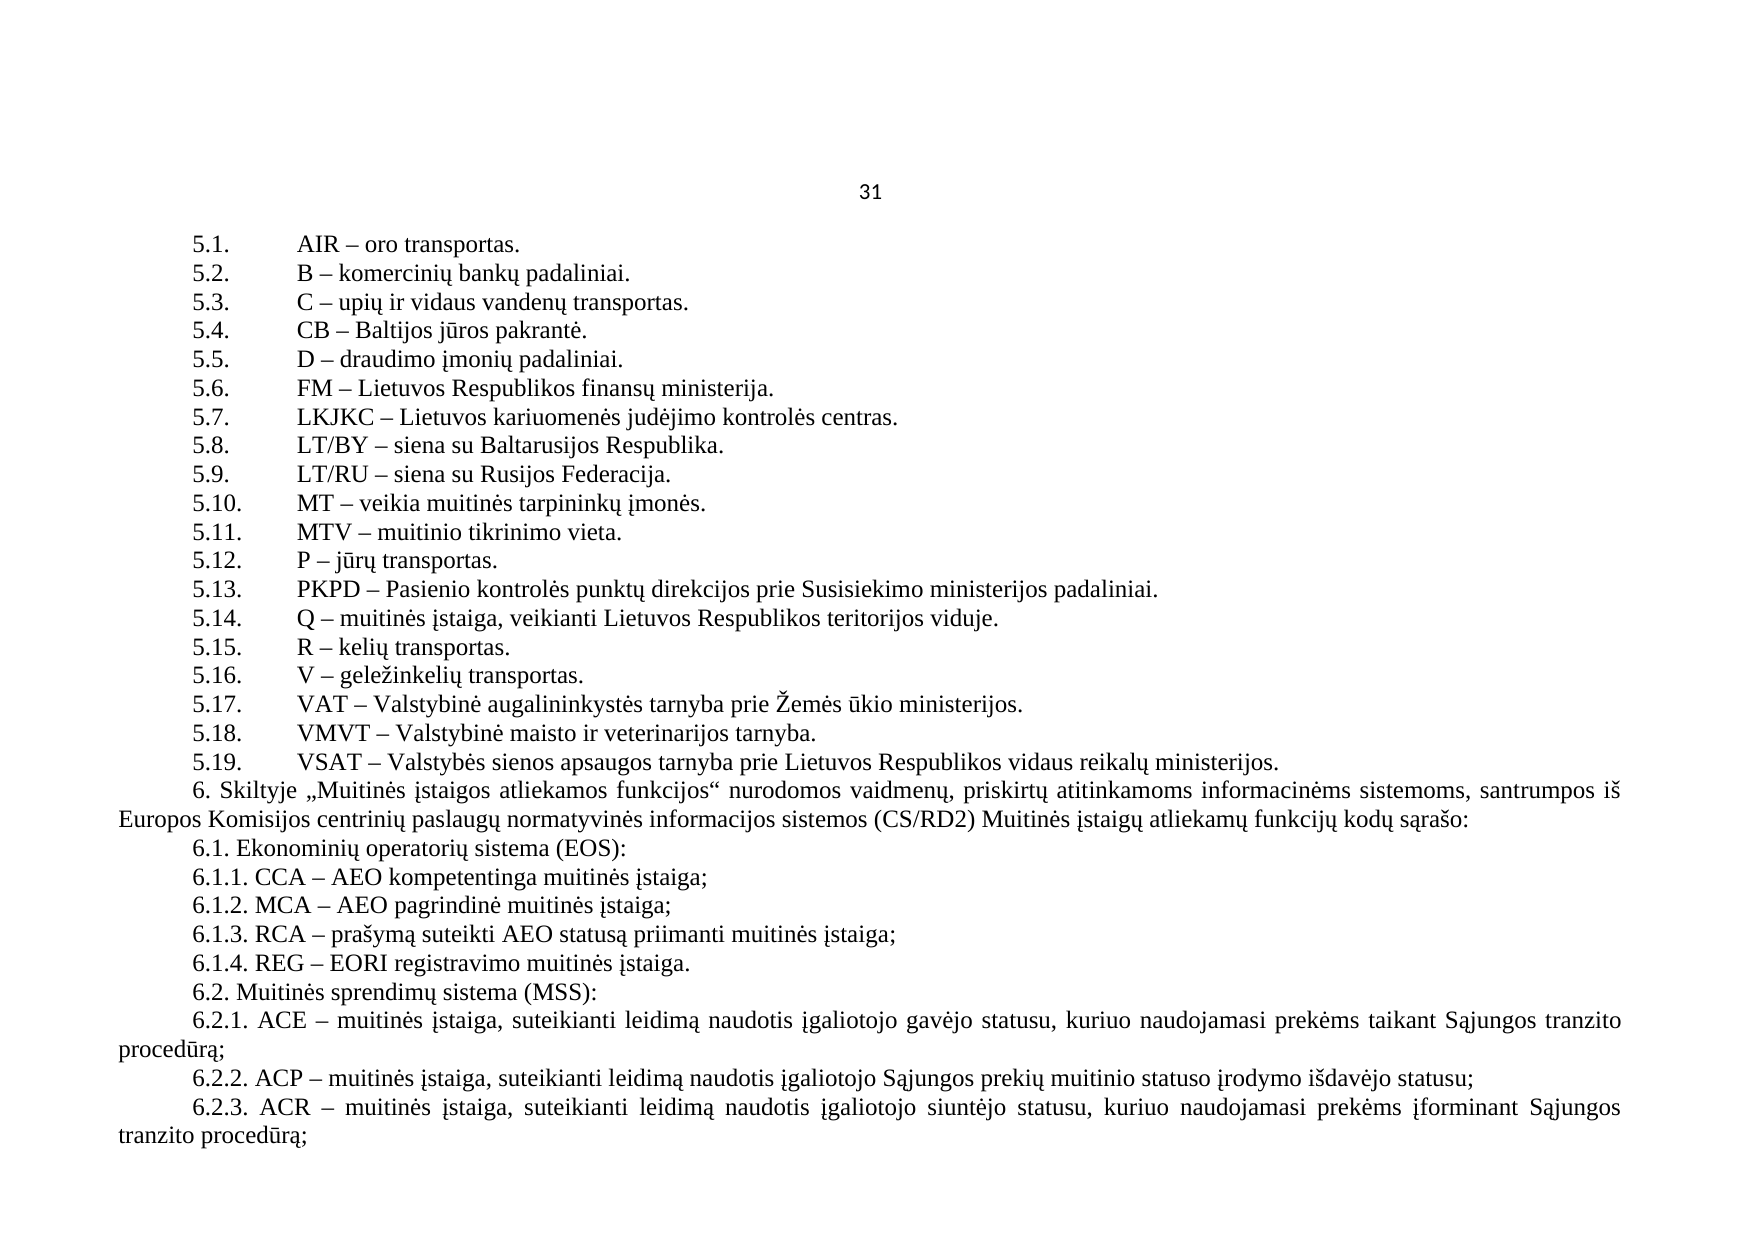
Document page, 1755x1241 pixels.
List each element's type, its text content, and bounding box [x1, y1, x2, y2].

text 6.1.1. CCA – AEO kompetentinga muitinės įstaiga; [118, 862, 1622, 891]
text 5.14. Q – muitinės įstaiga, veikianti Lietuvos Respublikos teritorijos viduje. [192, 603, 1622, 632]
text 5.7. LKJKC – Lietuvos kariuomenės judėjimo kontrolės centras. [192, 402, 1622, 431]
text 5.17. VAT – Valstybinė augalininkystės tarnyba prie Žemės ūkio ministerijos. [192, 689, 1622, 718]
text 6.2.1. ACE – muitinės įstaiga, suteikianti leidimą naudotis įgaliotojo gavėjo statusu, kuriuo naudojamasi prekėms taikant Sąjungos tranzito procedūrą; [118, 1006, 1622, 1063]
text 6.1.4. REG – EORI registravimo muitinės įstaiga. [118, 948, 1622, 977]
text 5.5. D – draudimo įmonių padaliniai. [192, 344, 1622, 373]
text 5.8. LT/BY – siena su Baltarusijos Respublika. [192, 431, 1622, 459]
text 5.2. B – komercinių bankų padaliniai. [192, 258, 1622, 287]
text 5.9. LT/RU – siena su Rusijos Federacija. [192, 459, 1622, 488]
text 6.2. Muitinės sprendimų sistema (MSS): [118, 977, 1622, 1006]
text 5.4. CB – Baltijos jūros pakrantė. [192, 316, 1622, 344]
text 5.13. PKPD – Pasienio kontrolės punktų direkcijos prie Susisiekimo ministerijos padaliniai. [192, 574, 1622, 603]
text 5.6. FM – Lietuvos Respublikos finansų ministerija. [192, 373, 1622, 402]
text 6.1.3. RCA – prašymą suteikti AEO statusą priimanti muitinės įstaiga; [118, 919, 1622, 948]
text 5.15. R – kelių transportas. [192, 632, 1622, 661]
text 5.1. AIR – oro transportas. [192, 229, 1622, 258]
text 5.12. P – jūrų transportas. [192, 546, 1622, 574]
text 5.18. VMVT – Valstybinė maisto ir veterinarijos tarnyba. [192, 718, 1622, 747]
text 5.16. V – geležinkelių transportas. [192, 661, 1622, 689]
text 6. Skiltyje „Muitinės įstaigos atliekamos funkcijos“ nurodomos vaidmenų, priskirtų atitinkamoms informacinėms sistemoms, santrumpos iš Europos Komisijos centrinių paslaugų normatyvinės informacijos sistemos (CS/RD2) Muitinės įstaigų atliekamų funkcijų kodų sąrašo: [118, 776, 1622, 833]
text 6.2.2. ACP – muitinės įstaiga, suteikianti leidimą naudotis įgaliotojo Sąjungos prekių muitinio statuso įrodymo išdavėjo statusu; [118, 1063, 1622, 1092]
text 5.3. C – upių ir vidaus vandenų transportas. [192, 287, 1622, 316]
text 6.1.2. MCA – AEO pagrindinė muitinės įstaiga; [118, 891, 1622, 919]
text 6.1. Ekonominių operatorių sistema (EOS): [118, 833, 1622, 862]
text 5.19. VSAT – Valstybės sienos apsaugos tarnyba prie Lietuvos Respublikos vidaus reikalų ministerijos. [192, 747, 1622, 776]
text 6.2.3. ACR – muitinės įstaiga, suteikianti leidimą naudotis įgaliotojo siuntėjo statusu, kuriuo naudojamasi prekėms įforminant Sąjungos tranzito procedūrą; [118, 1092, 1622, 1149]
text 5.11. MTV – muitinio tikrinimo vieta. [192, 517, 1622, 546]
text 5.10. MT – veikia muitinės tarpininkų įmonės. [192, 488, 1622, 517]
